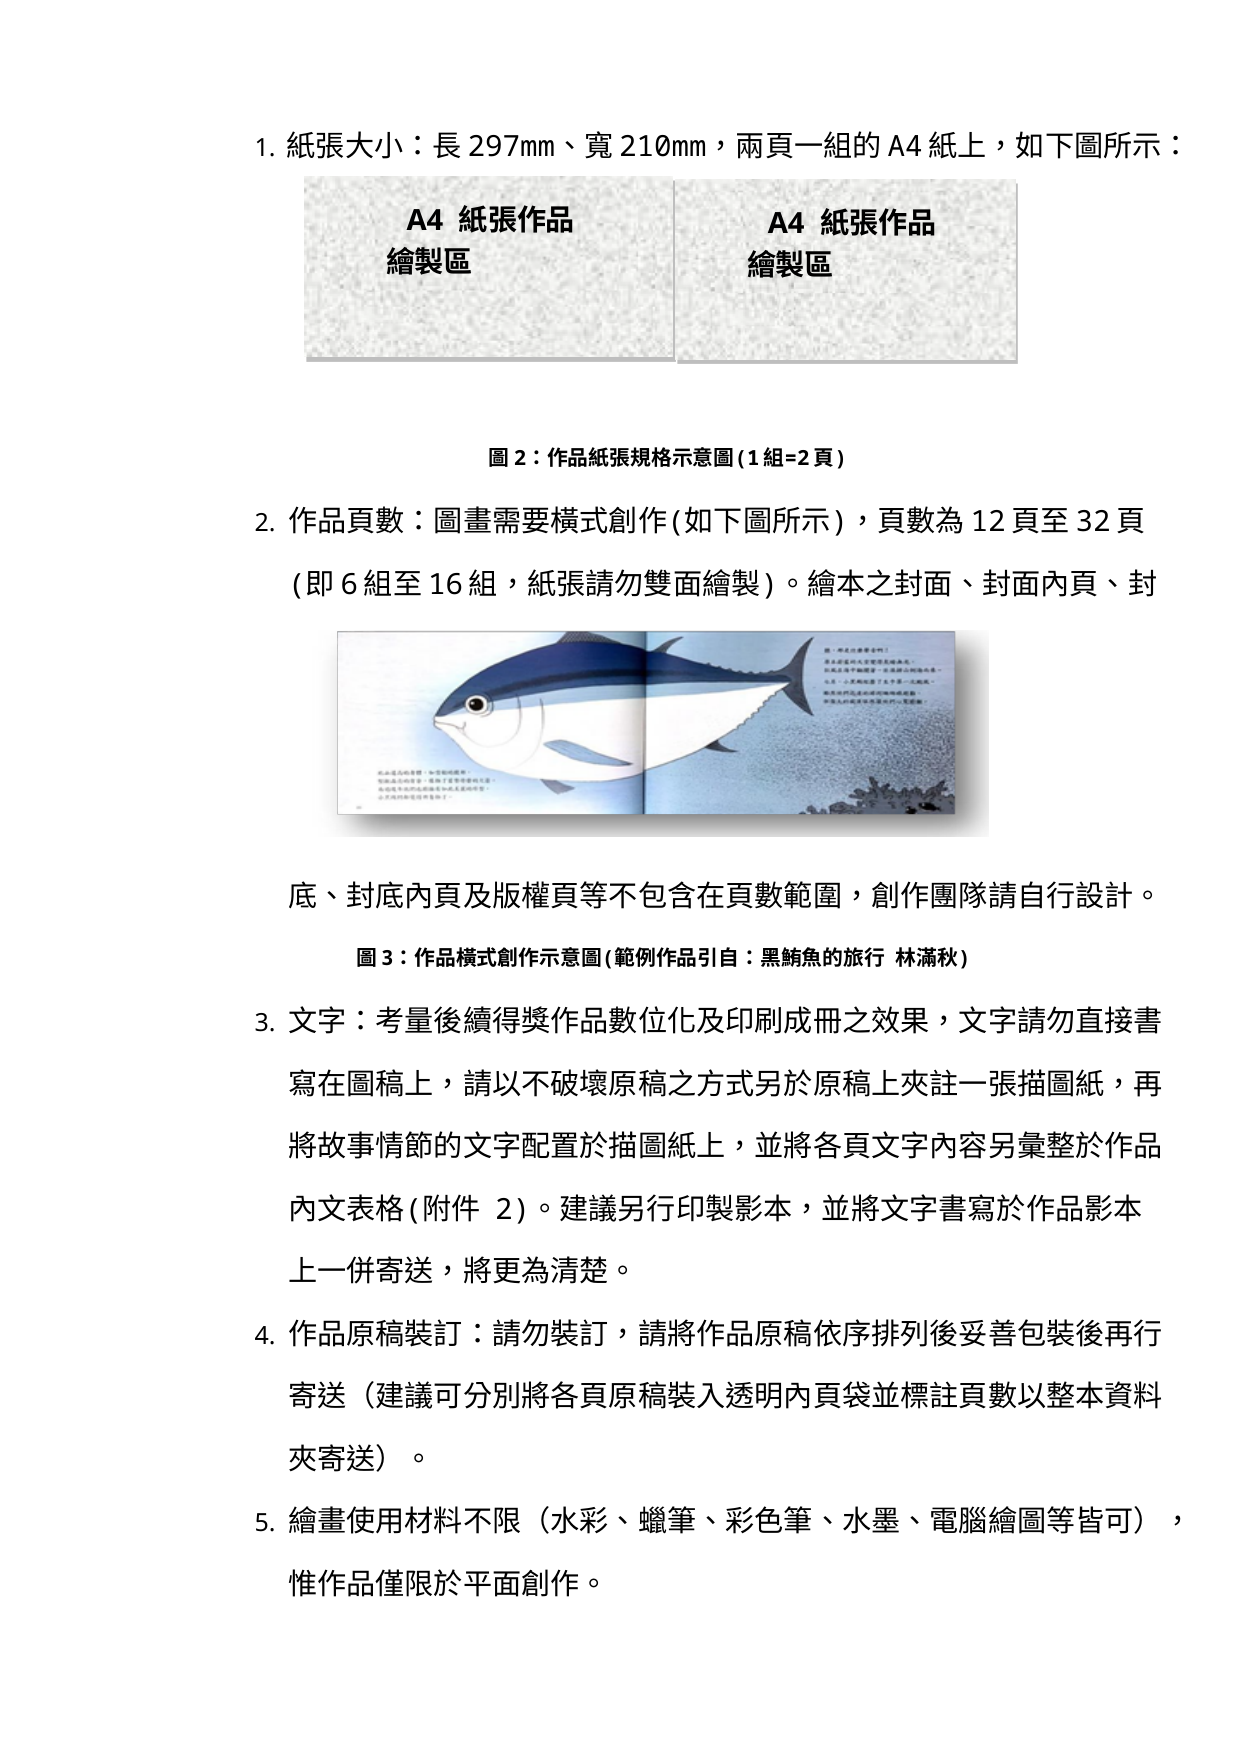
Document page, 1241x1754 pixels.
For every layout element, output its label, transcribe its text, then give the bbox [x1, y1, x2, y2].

text 圖2：作品紙張規格示意圖(1組=2頁) [282, 415, 1165, 477]
list 作品原稿裝訂：請勿裝訂，請將作品原稿依序排列後妥善包裝後再行寄送（建議可分別將各頁原稿裝入透明內頁袋並標註頁數以整本資料夾寄送）。 [254, 1290, 1165, 1477]
list 紙張大小：長297mm、寬210mm，兩頁一組的A4紙上，如下圖所示： [254, 102, 1165, 165]
text 圖3：作品橫式創作示意圖(範例作品引自：黑鮪魚的旅行 林滿秋) [282, 915, 1165, 977]
list 作品頁數：圖畫需要橫式創作(如下圖所示)，頁數為12頁至32頁(即6組至16組，紙張請勿雙面繪製)。繪本之封面、封面內頁、封底、封底內頁及版權頁等不包含在頁數範圍，創作團隊請自行設計。 [254, 477, 1165, 915]
list 繪畫使用材料不限（水彩、蠟筆、彩色筆、水墨、電腦繪圖等皆可），惟作品僅限於平面創作。 [254, 1477, 1165, 1602]
list 文字：考量後續得獎作品數位化及印刷成冊之效果，文字請勿直接書寫在圖稿上，請以不破壞原稿之方式另於原稿上夾註一張描圖紙，再將故事情節的文字配置於描圖紙上，並將各頁文字內容另彙整於作品內文表格(附件 2)。建議另行印製影本，並將文字書寫於作品影本上一併寄送，將更為清楚。 [254, 977, 1165, 1290]
